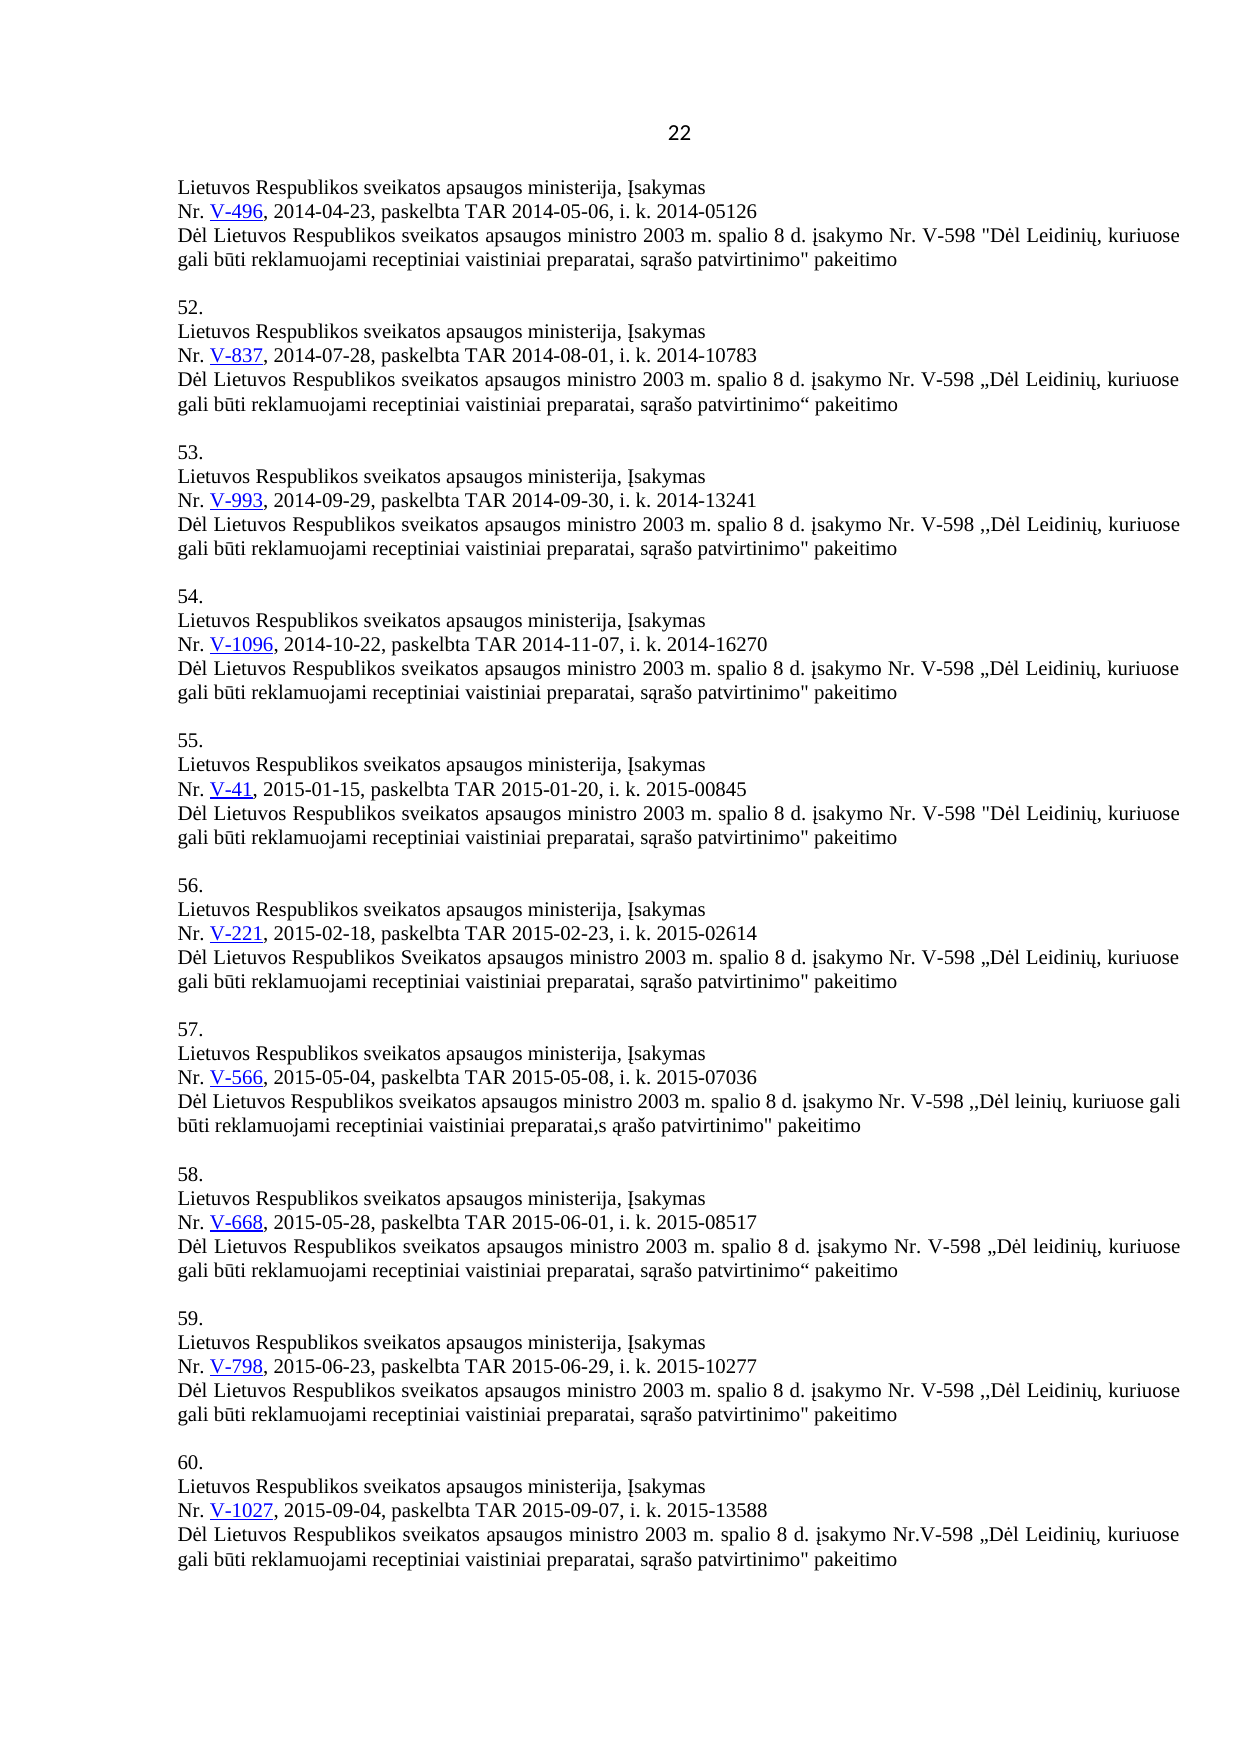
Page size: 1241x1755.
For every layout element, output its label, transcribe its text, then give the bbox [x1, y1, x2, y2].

text Lietuvos Respublikos sveikatos apsaugos ministerija, Įsakymas [177, 1330, 1181, 1354]
text Nr. V-566, 2015-05-04, paskelbta TAR 2015-05-08, i. k. 2015-07036 [177, 1065, 1181, 1089]
text Nr. V-798, 2015-06-23, paskelbta TAR 2015-06-29, i. k. 2015-10277 [177, 1354, 1181, 1378]
text 58. [177, 1161, 1181, 1186]
text Dėl Lietuvos Respublikos sveikatos apsaugos ministro 2003 m. spalio 8 d. įsakymo Nr. V-598 "Dėl Leidinių, kuriuose gali būti reklamuojami receptiniai vaistiniai preparatai, sąrašo patvirtinimo" pakeitimo [177, 801, 1181, 849]
text Lietuvos Respublikos sveikatos apsaugos ministerija, Įsakymas [177, 897, 1181, 921]
text 52. [177, 295, 1181, 319]
text Nr. V-221, 2015-02-18, paskelbta TAR 2015-02-23, i. k. 2015-02614 [177, 921, 1181, 945]
text Dėl Lietuvos Respublikos sveikatos apsaugos ministro 2003 m. spalio 8 d. įsakymo Nr. V-598 „Dėl Leidinių, kuriuose gali būti reklamuojami receptiniai vaistiniai preparatai, sąrašo patvirtinimo" pakeitimo [177, 656, 1181, 704]
text Lietuvos Respublikos sveikatos apsaugos ministerija, Įsakymas [177, 464, 1181, 488]
text Lietuvos Respublikos sveikatos apsaugos ministerija, Įsakymas [177, 752, 1181, 776]
text Dėl Lietuvos Respublikos sveikatos apsaugos ministro 2003 m. spalio 8 d. įsakymo Nr. V-598 ,,Dėl leinių, kuriuose gali būti reklamuojami receptiniai vaistiniai preparatai,s ąrašo patvirtinimo" pakeitimo [177, 1089, 1181, 1137]
text Nr. V-496, 2014-04-23, paskelbta TAR 2014-05-06, i. k. 2014-05126 [177, 199, 1181, 223]
text Lietuvos Respublikos sveikatos apsaugos ministerija, Įsakymas [177, 1041, 1181, 1065]
text Nr. V-993, 2014-09-29, paskelbta TAR 2014-09-30, i. k. 2014-13241 [177, 488, 1181, 512]
text Dėl Lietuvos Respublikos sveikatos apsaugos ministro 2003 m. spalio 8 d. įsakymo Nr. V-598 ,,Dėl Leidinių, kuriuose gali būti reklamuojami receptiniai vaistiniai preparatai, sąrašo patvirtinimo" pakeitimo [177, 1378, 1181, 1426]
text Lietuvos Respublikos sveikatos apsaugos ministerija, Įsakymas [177, 1474, 1181, 1498]
text Dėl Lietuvos Respublikos sveikatos apsaugos ministro 2003 m. spalio 8 d. įsakymo Nr. V-598 "Dėl Leidinių, kuriuose gali būti reklamuojami receptiniai vaistiniai preparatai, sąrašo patvirtinimo" pakeitimo [177, 223, 1181, 271]
text 59. [177, 1306, 1181, 1330]
text Dėl Lietuvos Respublikos sveikatos apsaugos ministro 2003 m. spalio 8 d. įsakymo Nr. V-598 „Dėl Leidinių, kuriuose gali būti reklamuojami receptiniai vaistiniai preparatai, sąrašo patvirtinimo“ pakeitimo [177, 367, 1181, 416]
text 55. [177, 728, 1181, 752]
text 57. [177, 1017, 1181, 1041]
text 53. [177, 439, 1181, 464]
text Nr. V-837, 2014-07-28, paskelbta TAR 2014-08-01, i. k. 2014-10783 [177, 343, 1181, 367]
text Nr. V-668, 2015-05-28, paskelbta TAR 2015-06-01, i. k. 2015-08517 [177, 1209, 1181, 1234]
text Dėl Lietuvos Respublikos Sveikatos apsaugos ministro 2003 m. spalio 8 d. įsakymo Nr. V-598 „Dėl Leidinių, kuriuose gali būti reklamuojami receptiniai vaistiniai preparatai, sąrašo patvirtinimo" pakeitimo [177, 945, 1181, 993]
text Nr. V-1096, 2014-10-22, paskelbta TAR 2014-11-07, i. k. 2014-16270 [177, 632, 1181, 656]
text Dėl Lietuvos Respublikos sveikatos apsaugos ministro 2003 m. spalio 8 d. įsakymo Nr.V-598 „Dėl Leidinių, kuriuose gali būti reklamuojami receptiniai vaistiniai preparatai, sąrašo patvirtinimo" pakeitimo [177, 1522, 1181, 1571]
text 60. [177, 1450, 1181, 1474]
text Lietuvos Respublikos sveikatos apsaugos ministerija, Įsakymas [177, 1186, 1181, 1209]
text Dėl Lietuvos Respublikos sveikatos apsaugos ministro 2003 m. spalio 8 d. įsakymo Nr. V-598 „Dėl leidinių, kuriuose gali būti reklamuojami receptiniai vaistiniai preparatai, sąrašo patvirtinimo“ pakeitimo [177, 1234, 1181, 1282]
text Dėl Lietuvos Respublikos sveikatos apsaugos ministro 2003 m. spalio 8 d. įsakymo Nr. V-598 ,,Dėl Leidinių, kuriuose gali būti reklamuojami receptiniai vaistiniai preparatai, sąrašo patvirtinimo" pakeitimo [177, 512, 1181, 560]
text Lietuvos Respublikos sveikatos apsaugos ministerija, Įsakymas [177, 175, 1181, 199]
text 56. [177, 873, 1181, 897]
text Lietuvos Respublikos sveikatos apsaugos ministerija, Įsakymas [177, 319, 1181, 343]
text 54. [177, 584, 1181, 608]
text Nr. V-41, 2015-01-15, paskelbta TAR 2015-01-20, i. k. 2015-00845 [177, 776, 1181, 801]
text Nr. V-1027, 2015-09-04, paskelbta TAR 2015-09-07, i. k. 2015-13588 [177, 1498, 1181, 1522]
text Lietuvos Respublikos sveikatos apsaugos ministerija, Įsakymas [177, 608, 1181, 632]
